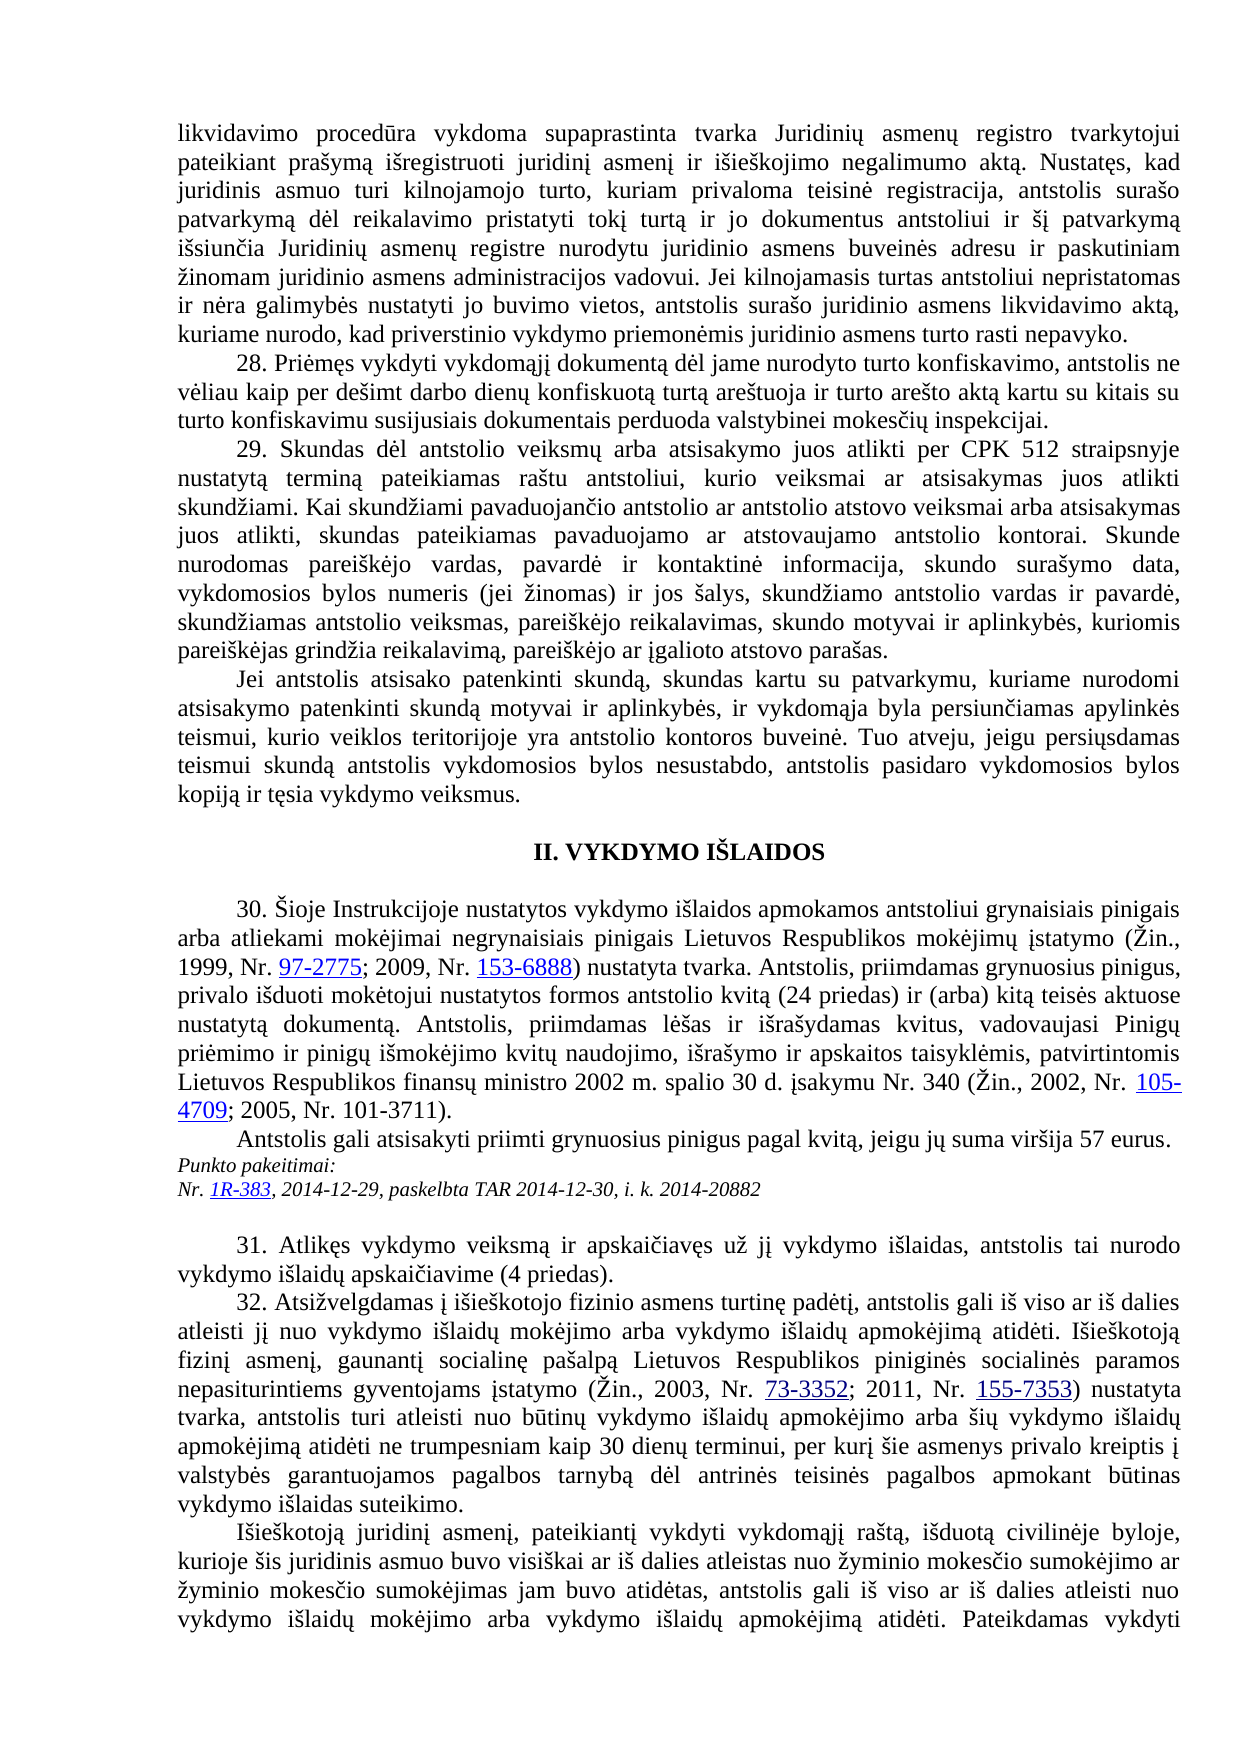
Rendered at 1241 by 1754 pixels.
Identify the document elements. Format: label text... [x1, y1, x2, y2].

text Antstolis gali atsisakyti priimti grynuosius pinigus pagal kvitą, jeigu jų suma viršija 57 eurus. [177, 1124, 1181, 1153]
text Jei antstolis atsisako patenkinti skundą, skundas kartu su patvarkymu, kuriame nurodomi atsisakymo patenkinti skundą motyvai ir aplinkybės, ir vykdomąja byla persiunčiamas apylinkės teismui, kurio veiklos teritorijoje yra antstolio kontoros buveinė. Tuo atveju, jeigu persiųsdamas teismui skundą antstolis vykdomosios bylos nesustabdo, antstolis pasidaro vykdomosios bylos kopiją ir tęsia vykdymo veiksmus. [177, 664, 1181, 808]
text 29. Skundas dėl antstolio veiksmų arba atsisakymo juos atlikti per CPK 512 straipsnyje nustatytą terminą pateikiamas raštu antstoliui, kurio veiksmai ar atsisakymas juos atlikti skundžiami. Kai skundžiami pavaduojančio antstolio ar antstolio atstovo veiksmai arba atsisakymas juos atlikti, skundas pateikiamas pavaduojamo ar atstovaujamo antstolio kontorai. Skunde nurodomas pareiškėjo vardas, pavardė ir kontaktinė informacija, skundo surašymo data, vykdomosios bylos numeris (jei žinomas) ir jos šalys, skundžiamo antstolio vardas ir pavardė, skundžiamas antstolio veiksmas, pareiškėjo reikalavimas, skundo motyvai ir aplinkybės, kuriomis pareiškėjas grindžia reikalavimą, pareiškėjo ar įgalioto atstovo parašas. [177, 434, 1181, 664]
text II. VYKDYMO IŠLAIDOS [177, 837, 1181, 866]
text Nr. 1R-383, 2014-12-29, paskelbta TAR 2014-12-30, i. k. 2014-20882 [177, 1177, 1181, 1201]
text 30. Šioje Instrukcijoje nustatytos vykdymo išlaidos apmokamos antstoliui grynaisiais pinigais arba atliekami mokėjimai negrynaisiais pinigais Lietuvos Respublikos mokėjimų įstatymo (Žin., 1999, Nr. 97-2775; 2009, Nr. 153-6888) nustatyta tvarka. Antstolis, priimdamas grynuosius pinigus, privalo išduoti mokėtojui nustatytos formos antstolio kvitą (24 priedas) ir (arba) kitą teisės aktuose nustatytą dokumentą. Antstolis, priimdamas lėšas ir išrašydamas kvitus, vadovaujasi Pinigų priėmimo ir pinigų išmokėjimo kvitų naudojimo, išrašymo ir apskaitos taisyklėmis, patvirtintomis Lietuvos Respublikos finansų ministro 2002 m. spalio 30 d. įsakymu Nr. 340 (Žin., 2002, Nr. 105-4709; 2005, Nr. 101-3711). [177, 894, 1181, 1124]
text likvidavimo procedūra vykdoma supaprastinta tvarka Juridinių asmenų registro tvarkytojui pateikiant prašymą išregistruoti juridinį asmenį ir išieškojimo negalimumo aktą. Nustatęs, kad juridinis asmuo turi kilnojamojo turto, kuriam privaloma teisinė registracija, antstolis surašo patvarkymą dėl reikalavimo pristatyti tokį turtą ir jo dokumentus antstoliui ir šį patvarkymą išsiunčia Juridinių asmenų registre nurodytu juridinio asmens buveinės adresu ir paskutiniam žinomam juridinio asmens administracijos vadovui. Jei kilnojamasis turtas antstoliui nepristatomas ir nėra galimybės nustatyti jo buvimo vietos, antstolis surašo juridinio asmens likvidavimo aktą, kuriame nurodo, kad priverstinio vykdymo priemonėmis juridinio asmens turto rasti nepavyko. [177, 118, 1181, 348]
text 32. Atsižvelgdamas į išieškotojo fizinio asmens turtinę padėtį, antstolis gali iš viso ar iš dalies atleisti jį nuo vykdymo išlaidų mokėjimo arba vykdymo išlaidų apmokėjimą atidėti. Išieškotoją fizinį asmenį, gaunantį socialinę pašalpą Lietuvos Respublikos piniginės socialinės paramos nepasiturintiems gyventojams įstatymo (Žin., 2003, Nr. 73-3352; 2011, Nr. 155-7353) nustatyta tvarka, antstolis turi atleisti nuo būtinų vykdymo išlaidų apmokėjimo arba šių vykdymo išlaidų apmokėjimą atidėti ne trumpesniam kaip 30 dienų terminui, per kurį šie asmenys privalo kreiptis į valstybės garantuojamos pagalbos tarnybą dėl antrinės teisinės pagalbos apmokant būtinas vykdymo išlaidas suteikimo. [177, 1287, 1181, 1517]
text 28. Priėmęs vykdyti vykdomąjį dokumentą dėl jame nurodyto turto konfiskavimo, antstolis ne vėliau kaip per dešimt darbo dienų konfiskuotą turtą areštuoja ir turto arešto aktą kartu su kitais su turto konfiskavimu susijusiais dokumentais perduoda valstybinei mokesčių inspekcijai. [177, 348, 1181, 434]
text Išieškotoją juridinį asmenį, pateikiantį vykdyti vykdomąjį raštą, išduotą civilinėje byloje, kurioje šis juridinis asmuo buvo visiškai ar iš dalies atleistas nuo žyminio mokesčio sumokėjimo ar žyminio mokesčio sumokėjimas jam buvo atidėtas, antstolis gali iš viso ar iš dalies atleisti nuo vykdymo išlaidų mokėjimo arba vykdymo išlaidų apmokėjimą atidėti. Pateikdamas vykdyti [177, 1517, 1181, 1632]
text Punkto pakeitimai: [177, 1153, 1181, 1177]
text 31. Atlikęs vykdymo veiksmą ir apskaičiavęs už jį vykdymo išlaidas, antstolis tai nurodo vykdymo išlaidų apskaičiavime (4 priedas). [177, 1230, 1181, 1287]
